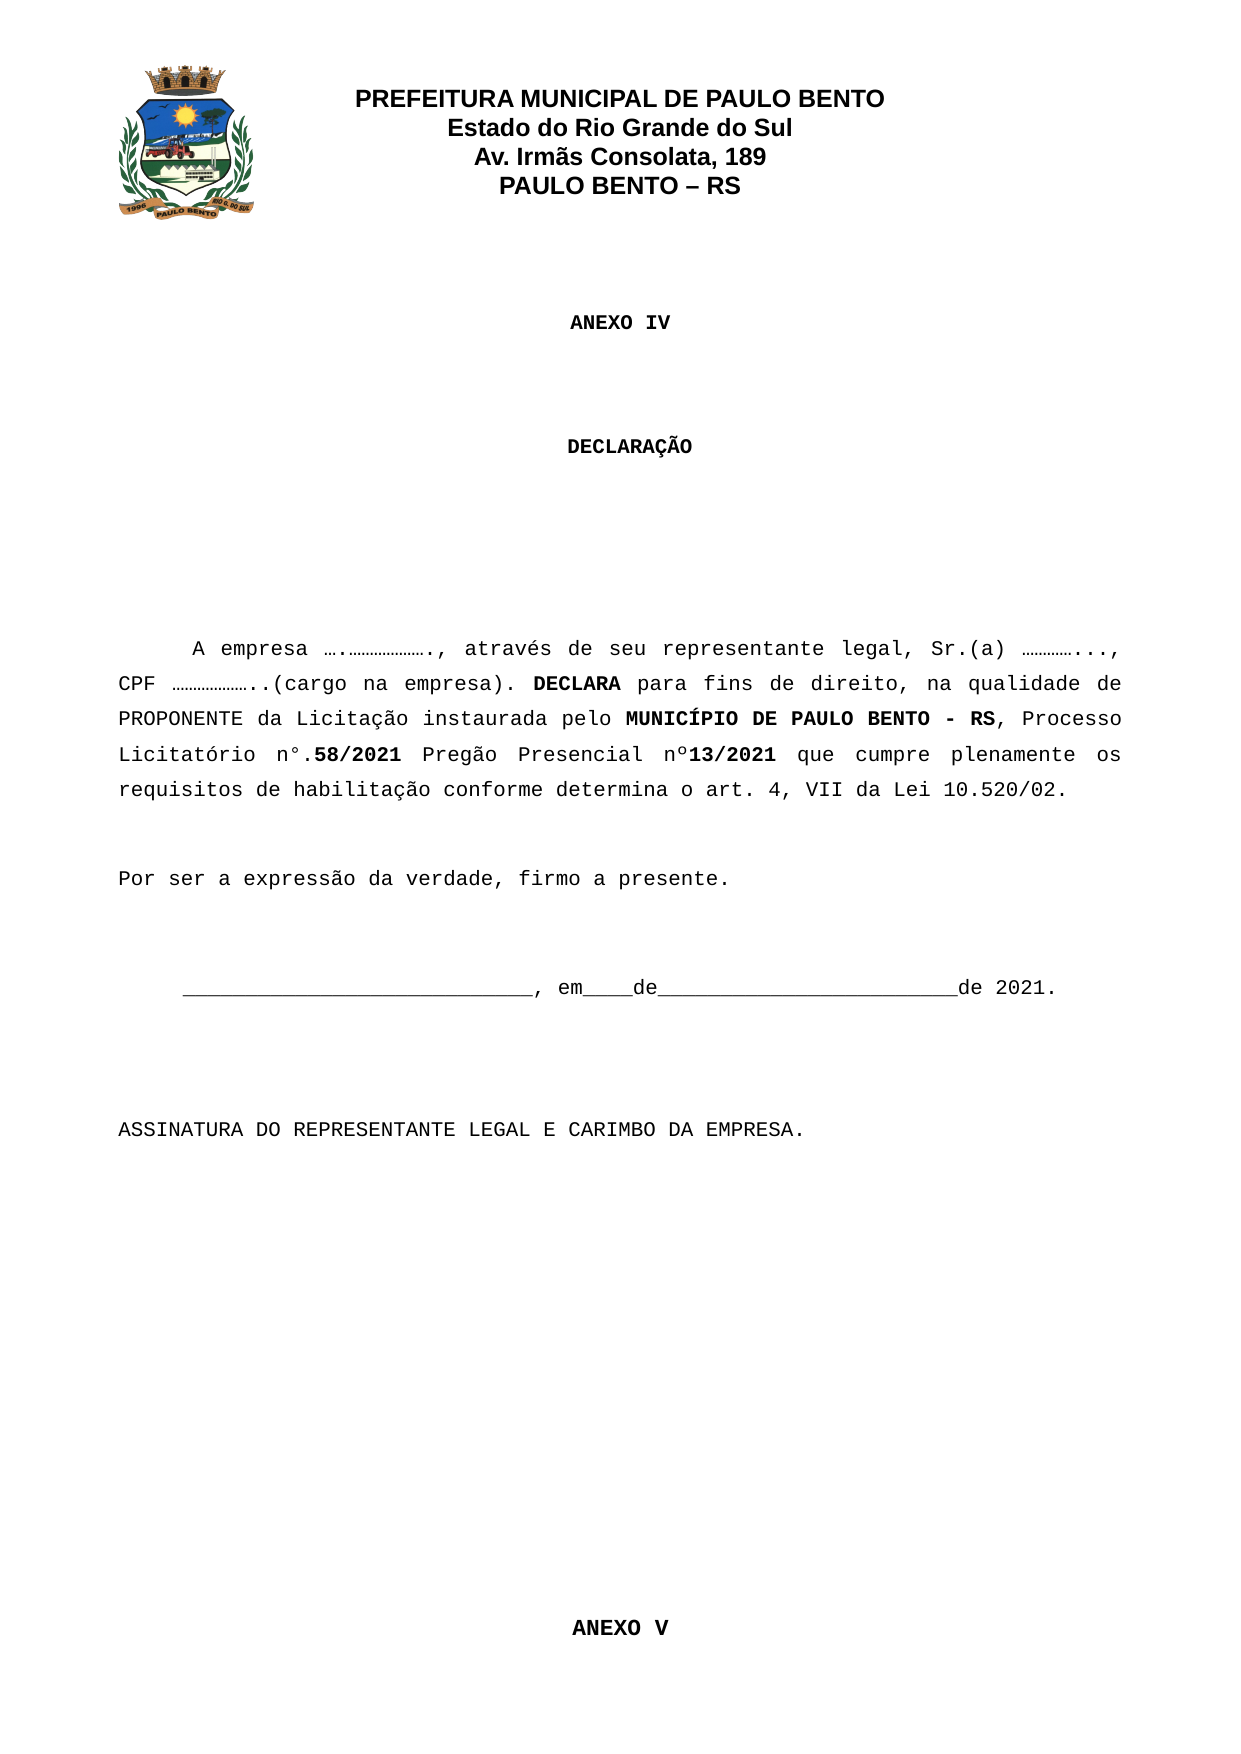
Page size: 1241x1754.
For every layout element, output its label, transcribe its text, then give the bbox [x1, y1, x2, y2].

text ASSINATURA DO REPRESENTANTE LEGAL E CARIMBO DA EMPRESA. [118, 1119, 1122, 1142]
text DECLARAÇÃO [118, 431, 1122, 460]
text A empresa ….………………., através de seu representante legal, Sr.(a) …………..., CPF ………………..(cargo na empresa). DECLARA para fins de direito, na qualidade de PROPONENTE da Licitação instaurada pelo MUNICÍPIO DE PAULO BENTO - RS, Processo Licitatório n°.58/2021 Pregão Presencial nº13/2021 que cumpre plenamente os requisitos de habilitação conforme determina o art. 4, VII da Lei 10.520/02. [118, 638, 1122, 803]
text ____________________________, em____de________________________de 2021. [118, 977, 1122, 1001]
text ANEXO IV [118, 312, 1122, 336]
text ANEXO V [118, 1616, 1122, 1642]
text Por ser a expressão da verdade, firmo a presente. [118, 868, 1122, 892]
